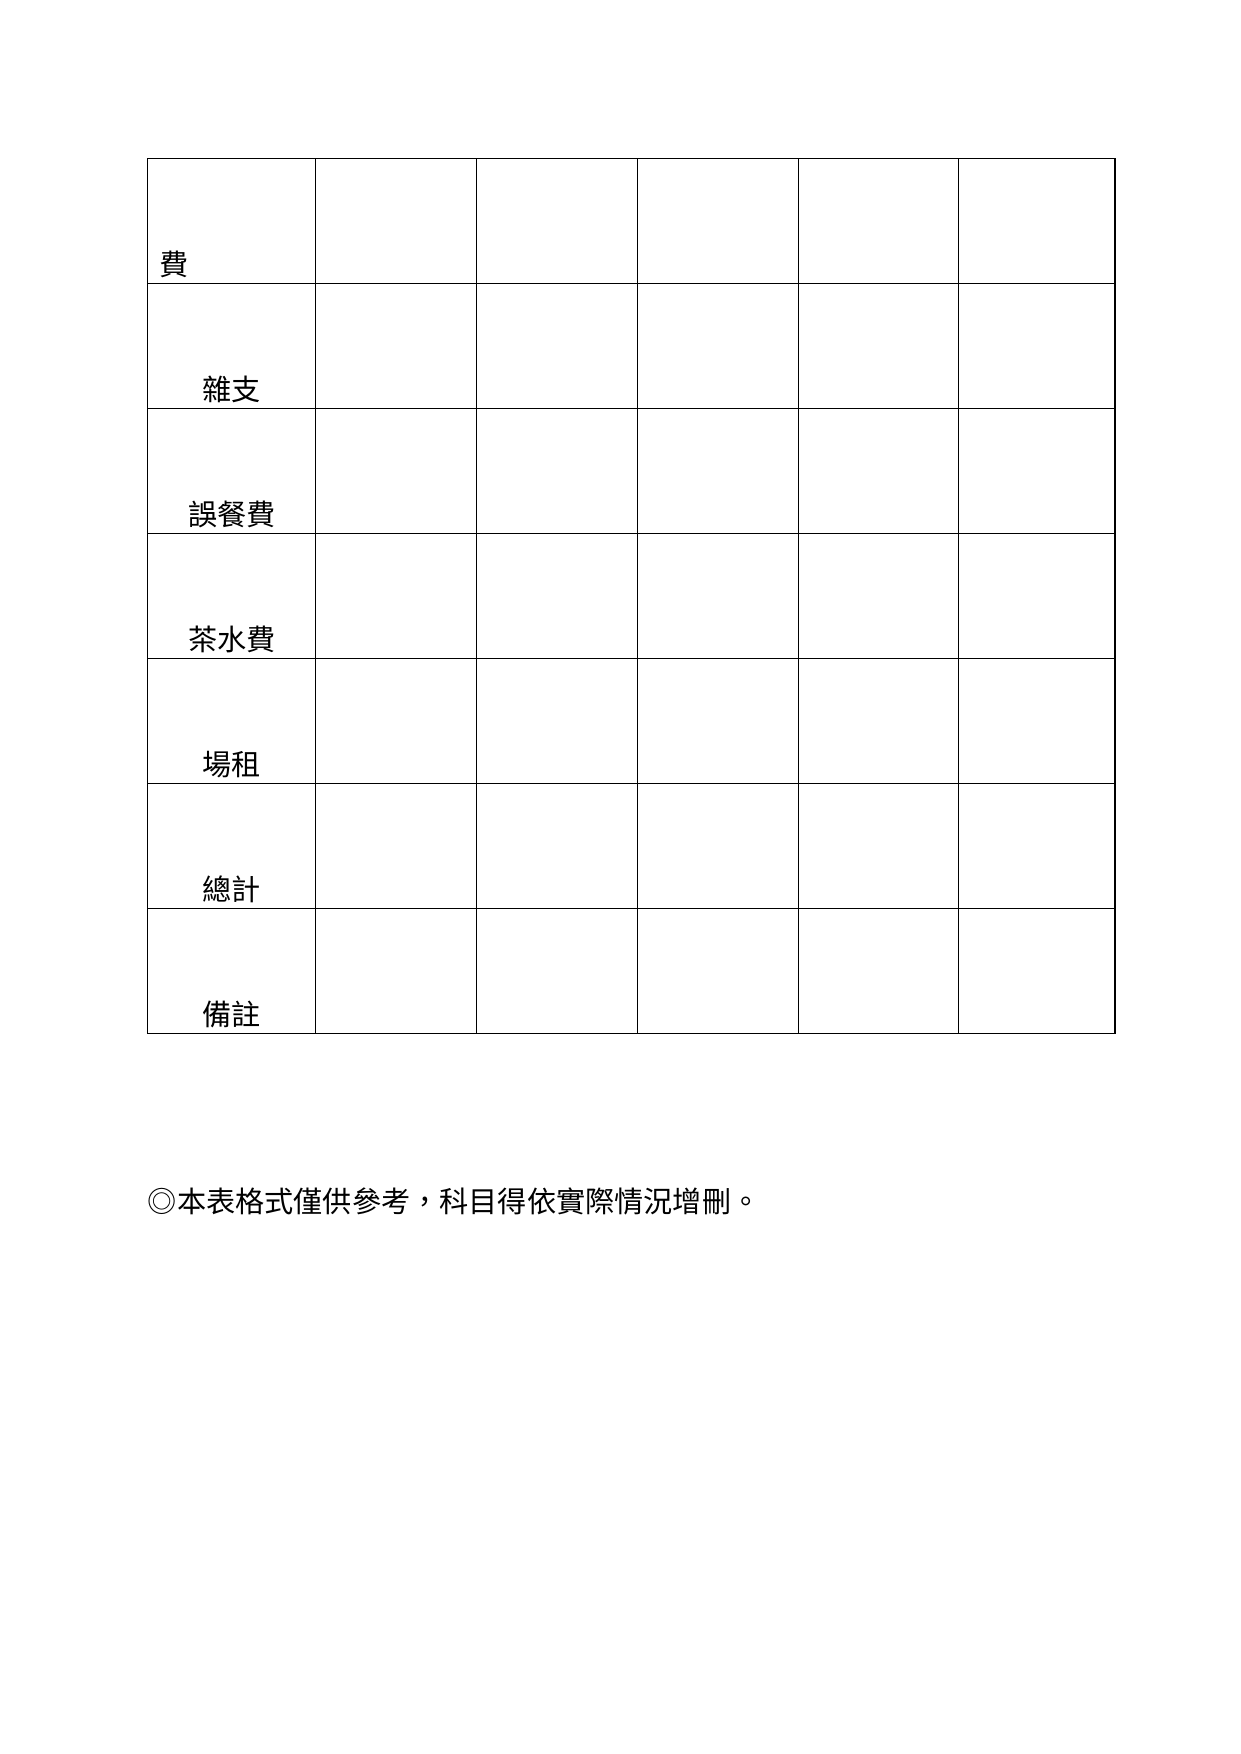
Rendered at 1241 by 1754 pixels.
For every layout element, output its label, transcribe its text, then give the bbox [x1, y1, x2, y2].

table_cell [477, 909, 637, 1033]
table_cell 費 [148, 159, 315, 283]
table_cell [638, 284, 798, 408]
table_cell [959, 159, 1114, 283]
table_cell [316, 784, 476, 908]
table_cell [959, 659, 1114, 783]
table_cell [477, 659, 637, 783]
table_cell 總計 [148, 784, 315, 908]
table_cell [959, 784, 1114, 908]
table_cell [799, 534, 958, 658]
table_cell 誤餐費 [148, 409, 315, 533]
table_cell [477, 409, 637, 533]
table_cell 茶水費 [148, 534, 315, 658]
table_cell [799, 784, 958, 908]
table_cell [638, 534, 798, 658]
table_cell [316, 409, 476, 533]
table_cell [477, 534, 637, 658]
table_cell [799, 159, 958, 283]
table_cell [799, 284, 958, 408]
table_cell [316, 534, 476, 658]
table_cell [638, 909, 798, 1033]
table_cell 場租 [148, 659, 315, 783]
text ◎本表格式僅供參考，科目得依實際情況增刪。 [148, 1158, 1092, 1221]
table_cell [316, 284, 476, 408]
table_cell [638, 659, 798, 783]
table_cell [799, 409, 958, 533]
table_cell [959, 284, 1114, 408]
table_cell [638, 409, 798, 533]
table_cell [959, 534, 1114, 658]
table_cell [477, 284, 637, 408]
table_cell [959, 409, 1114, 533]
table_cell [316, 659, 476, 783]
table_cell [316, 159, 476, 283]
table_cell [959, 909, 1114, 1033]
table_cell [638, 159, 798, 283]
table_cell [799, 909, 958, 1033]
table_cell 備註 [148, 909, 315, 1033]
table_cell 雜支 [148, 284, 315, 408]
table_cell [477, 784, 637, 908]
table_cell [316, 909, 476, 1033]
table_cell [638, 784, 798, 908]
table_cell [477, 159, 637, 283]
table_cell [799, 659, 958, 783]
